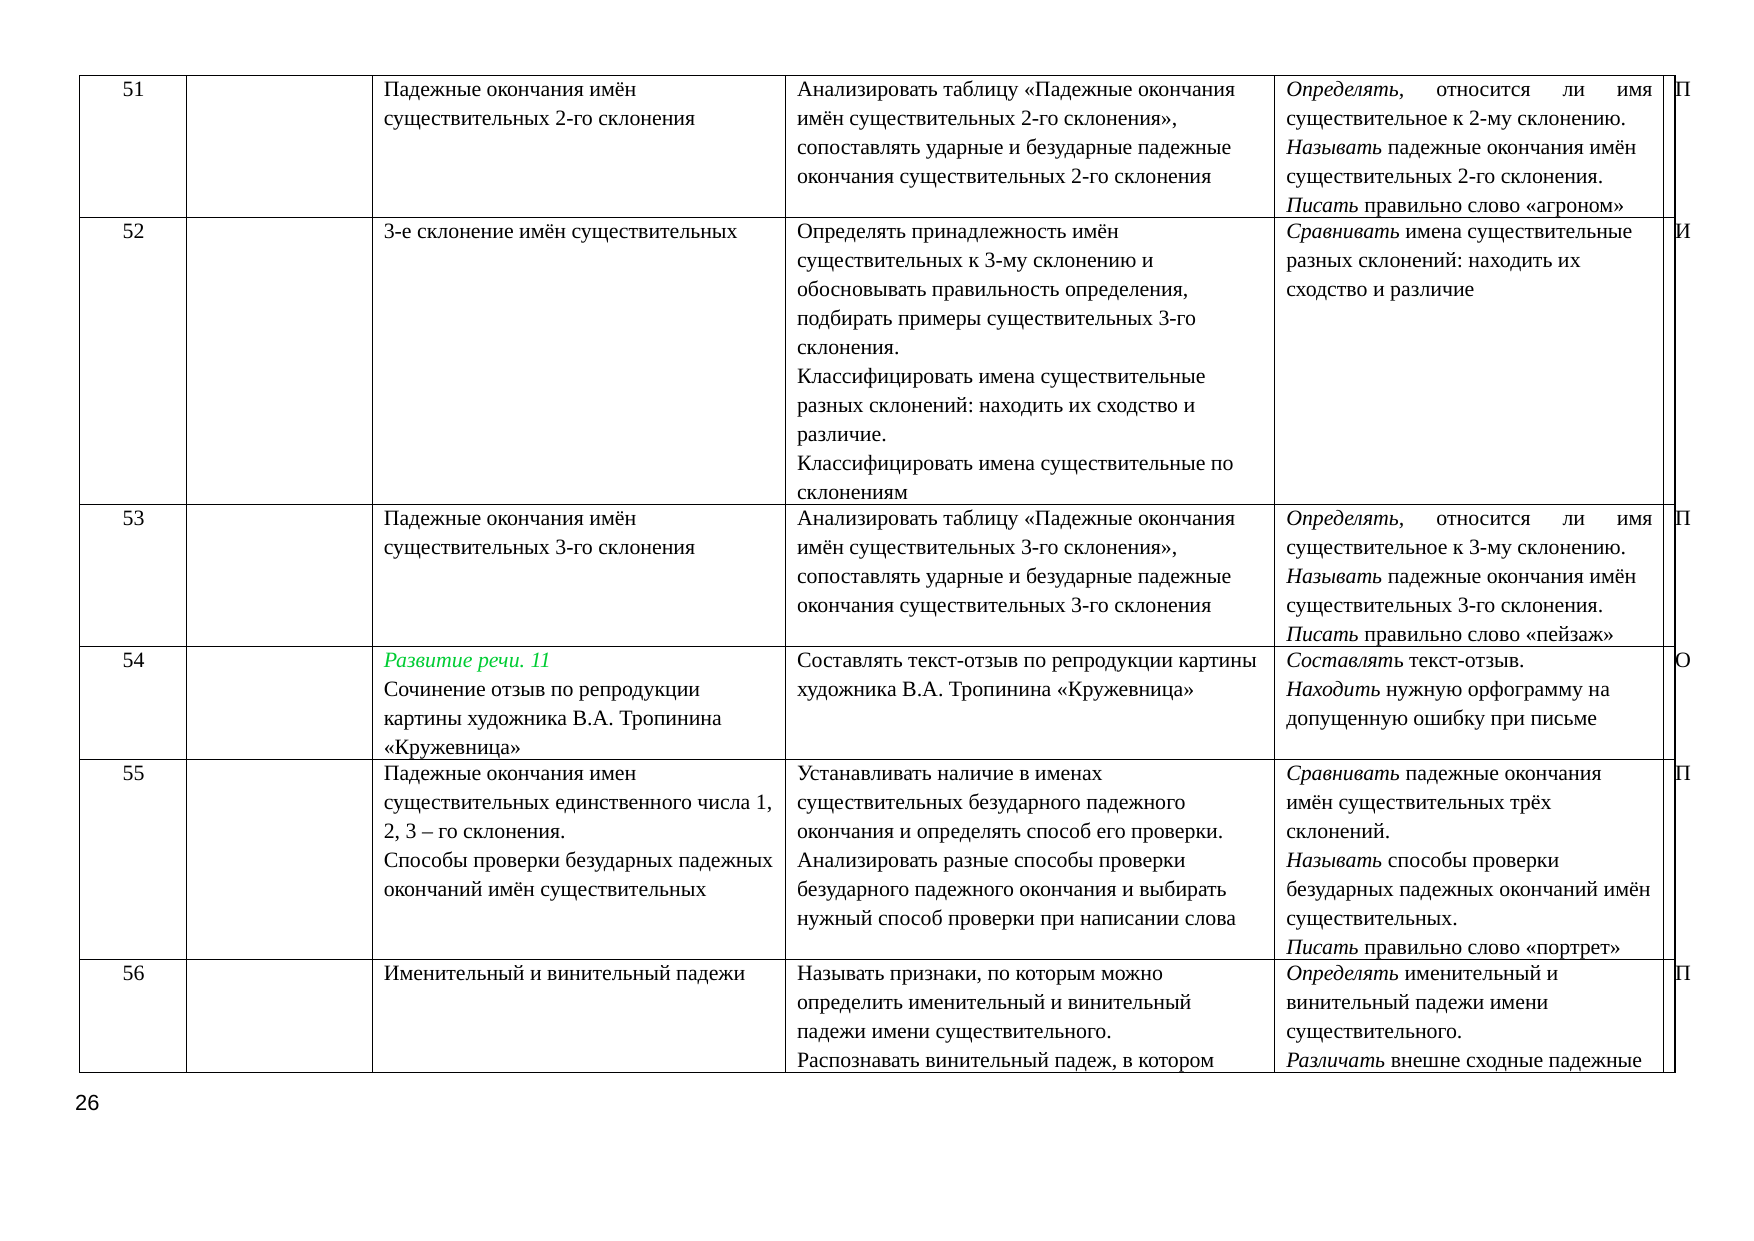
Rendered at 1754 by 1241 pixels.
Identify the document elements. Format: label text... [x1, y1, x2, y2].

table_cell Анализировать таблицу «Падежные окончания имён существительных 2-го склонения», сопоставлять ударные и безударные падежные окончания существительных 2-го склонения [786, 76, 1274, 217]
table_cell Развитие речи. 11 Сочинение отзыв по репродукции картины художника В.А. Тропинина «Кружевница» [373, 647, 785, 759]
table_cell Анализировать таблицу «Падежные окончания имён существительных 3-го склонения», сопоставлять ударные и безударные падежные окончания существительных 3-го склонения [786, 505, 1274, 646]
table_cell 3-е склонение имён существительных [373, 218, 785, 504]
table_cell [187, 960, 372, 1072]
table_cell [187, 760, 372, 959]
table_cell Составлять текст-отзыв по репродукции картины художника В.А. Тропинина «Кружевница» [786, 647, 1274, 759]
table_cell 56 [80, 960, 186, 1072]
table_cell Падежные окончания имён существительных 2-го склонения [373, 76, 785, 217]
table_cell 52 [80, 218, 186, 504]
table_cell Составлять текст-отзыв. Находить нужную орфограмму на допущенную ошибку при письме [1275, 647, 1663, 759]
table_cell Определять принадлежность имён существительных к 3-му склонению и обосновывать правильность определения, подбирать примеры существительных 3-го склонения. Классифицировать имена существительные разных склонений: находить их сходство и различие. Классифицировать имена существительные по склонениям [786, 218, 1274, 504]
table_cell [187, 218, 372, 504]
table_cell [187, 505, 372, 646]
table_cell Падежные окончания имен существительных единственного числа 1, 2, 3 – го склонения. Способы проверки безударных падежных окончаний имён существительных [373, 760, 785, 959]
table_cell Падежные окончания имён существительных 3-го склонения [373, 505, 785, 646]
table_cell Сравнивать имена существительные разных склонений: находить их сходство и различие [1275, 218, 1663, 504]
table_cell Называть признаки, по которым можно определить именительный и винительный падежи имени существительного. Распознавать винительный падеж, в котором [786, 960, 1274, 1072]
table_cell Именительный и винительный падежи [373, 960, 785, 1072]
table_cell 53 [80, 505, 186, 646]
table_cell 51 [80, 76, 186, 217]
table_cell Устанавливать наличие в именах существительных безударного падежного окончания и определять способ его проверки. Анализировать разные способы проверки безударного падежного окончания и выбирать нужный способ проверки при написании слова [786, 760, 1274, 959]
table_cell Определять именительный и винительный падежи имени существительного. Различать внешне сходные падежные [1275, 960, 1663, 1072]
table_cell 55 [80, 760, 186, 959]
table_cell Сравнивать падежные окончания имён существительных трёх склонений. Называть способы проверки безударных падежных окончаний имён существительных. Писать правильно слово «портрет» [1275, 760, 1663, 959]
table_cell 54 [80, 647, 186, 759]
table_cell Использование критериев для обоснования своего суждения. Делать выводы на основе анализа предъявленного банка данных [1664, 218, 1674, 504]
table_cell [187, 76, 372, 217]
table_cell Определять, относится ли имя существительное к 2-му склонению. Называть падежные окончания имён существительных 2-го склонения. Писать правильно слово «агроном» [1275, 76, 1663, 217]
table_cell Определять, относится ли имя существительное к 3-му склонению. Называть падежные окончания имён существительных 3-го склонения. Писать правильно слово «пейзаж» [1275, 505, 1663, 646]
table_cell [187, 647, 372, 759]
